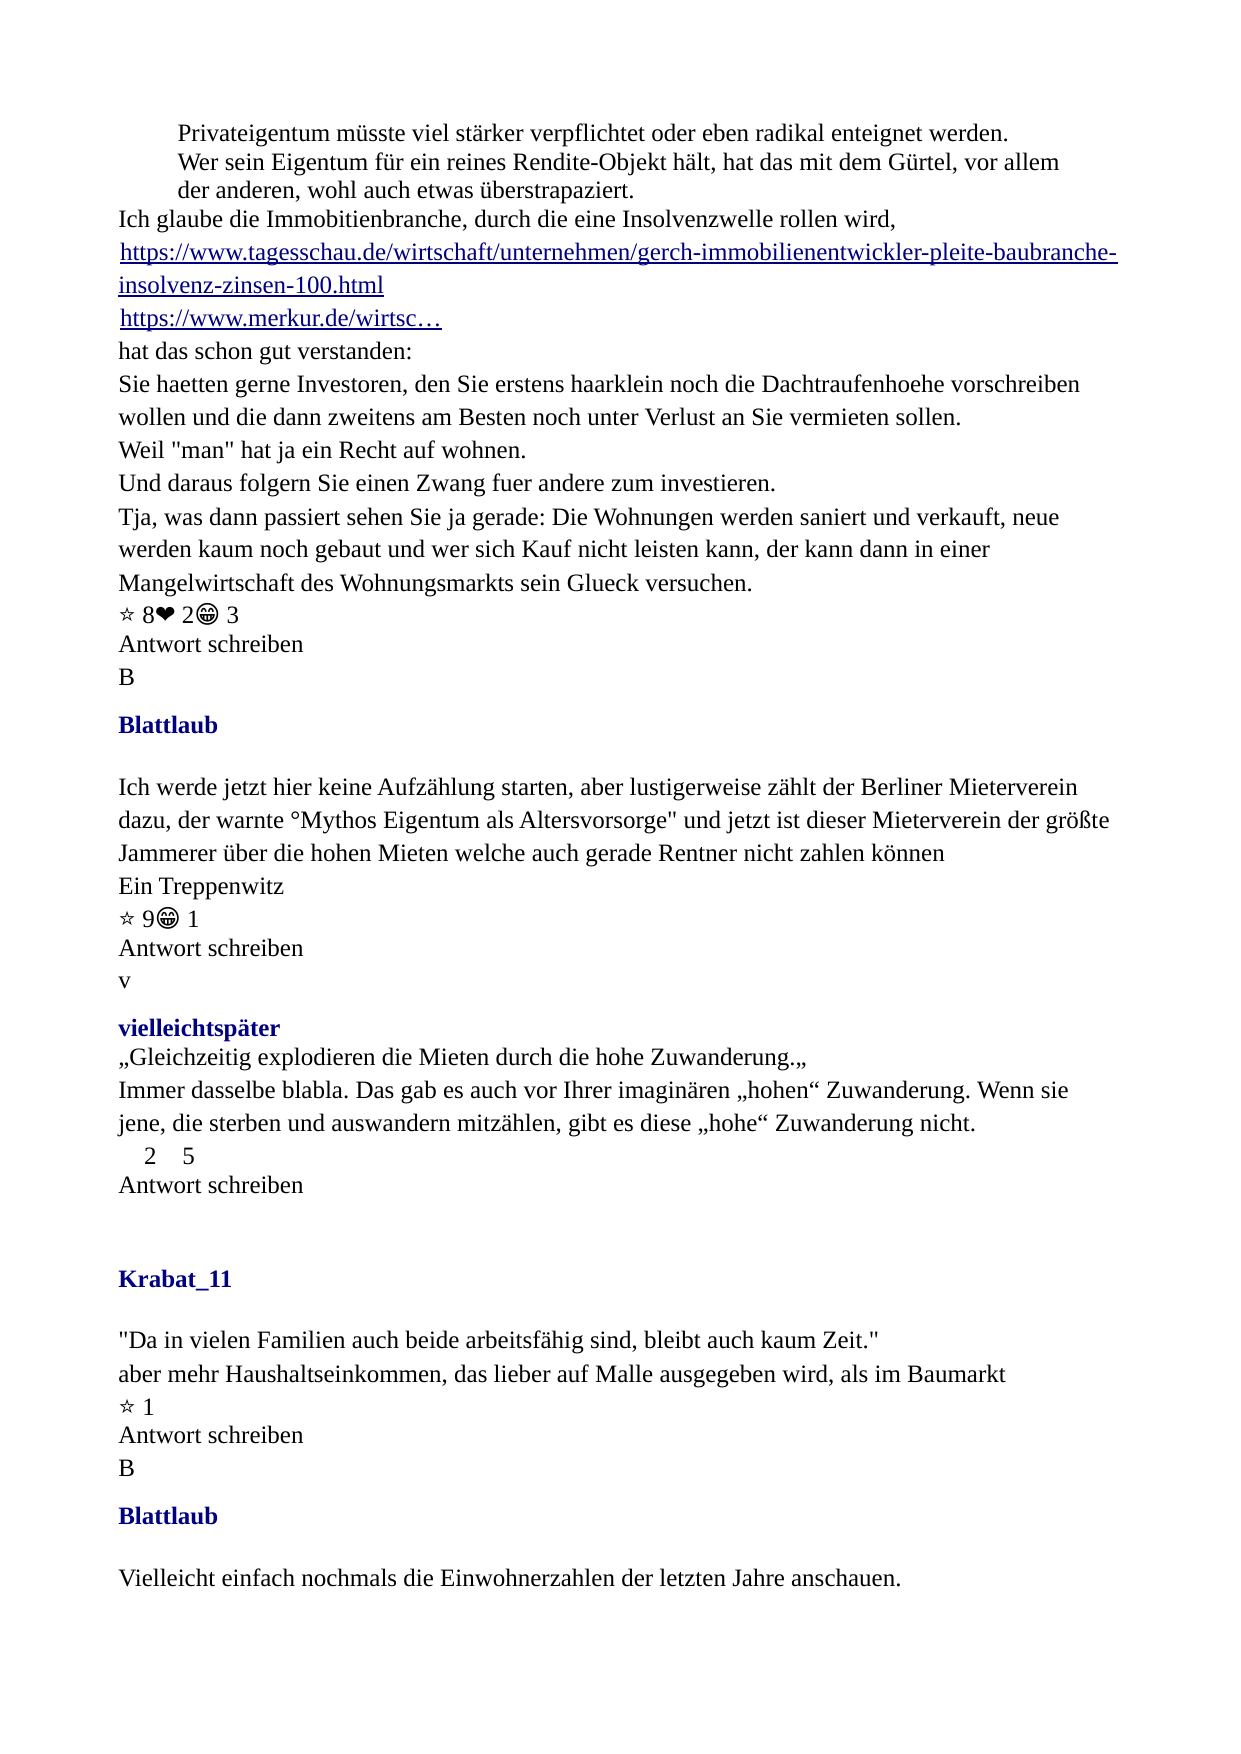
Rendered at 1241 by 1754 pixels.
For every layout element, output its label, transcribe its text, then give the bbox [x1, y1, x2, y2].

text Vielleicht einfach nochmals die Einwohnerzahlen der letzten Jahre anschauen. [118, 1563, 1122, 1592]
text Sie haetten gerne Investoren, den Sie erstens haarklein noch die Dachtraufenhoehe vorschreiben wollen und die dann zweitens am Besten noch unter Verlust an Sie vermieten sollen. [118, 369, 1122, 431]
text Antwort schreiben [118, 629, 1122, 658]
text Wer sein Eigentum für ein reines Rendite-Objekt hält, hat das mit dem Gürtel, vor allem der anderen, wohl auch etwas überstrapaziert. [177, 147, 1063, 204]
subtitle Krabat_11 [118, 1264, 1122, 1293]
subtitle Blattlaub [118, 1501, 1122, 1530]
text hat das schon gut verstanden: [118, 336, 1122, 365]
text Antwort schreiben [118, 1170, 1122, 1198]
text ⭐️ 9😁 1 [118, 904, 1122, 933]
text aber mehr Haushaltseinkommen, das lieber auf Malle ausgegeben wird, als im Baumarkt [118, 1359, 1122, 1387]
text Ich werde jetzt hier keine Aufzählung starten, aber lustigerweise zählt der Berliner Mieterverein dazu, der warnte °Mythos Eigentum als Altersvorsorge" und jetzt ist dieser Mieterverein der größte Jammerer über die hohen Mieten welche auch gerade Rentner nicht zahlen können [118, 772, 1122, 867]
text Antwort schreiben [118, 933, 1122, 961]
text 🙁 2🤨 5 [118, 1141, 1122, 1170]
text v [118, 966, 1122, 994]
text Immer dasselbe blabla. Das gab es auch vor Ihrer imaginären „hohen“ Zuwanderung. Wenn sie jene, die sterben und auswandern mitzählen, gibt es diese „hohe“ Zuwanderung nicht. [118, 1075, 1122, 1137]
text B [118, 1453, 1122, 1482]
text "Da in vielen Familien auch beide arbeitsfähig sind, bleibt auch kaum Zeit." [118, 1326, 1122, 1354]
subtitle vielleichtspäter [118, 1013, 1122, 1042]
text Antwort schreiben [118, 1420, 1122, 1449]
text Weil "man" hat ja ein Recht auf wohnen. [118, 436, 1122, 464]
text Und daraus folgern Sie einen Zwang fuer andere zum investieren. [118, 468, 1122, 497]
text https://www.merkur.de/wirtsc… [118, 303, 1122, 332]
text Privateigentum müsste viel stärker verpflichtet oder eben radikal enteignet werden. [177, 118, 1063, 147]
text ⭐️ 1 [118, 1392, 1122, 1420]
text B [118, 662, 1122, 691]
text „Gleichzeitig explodieren die Mieten durch die hohe Zuwanderung.„ [118, 1042, 1122, 1071]
subtitle Blattlaub [118, 710, 1122, 739]
text https://www.tagesschau.de/wirtschaft/unternehmen/gerch-immobilienentwickler-pleite-baubranche-insolvenz-zinsen-100.html [118, 237, 1122, 299]
text ⭐️ 8❤️ 2😁 3 [118, 601, 1122, 629]
text Tja, was dann passiert sehen Sie ja gerade: Die Wohnungen werden saniert und verkauft, neue werden kaum noch gebaut und wer sich Kauf nicht leisten kann, der kann dann in einer Mangelwirtschaft des Wohnungsmarkts sein Glueck versuchen. [118, 502, 1122, 596]
text Ein Treppenwitz [118, 871, 1122, 899]
text Ich glaube die Immobitienbranche, durch die eine Insolvenzwelle rollen wird, [118, 204, 1122, 233]
